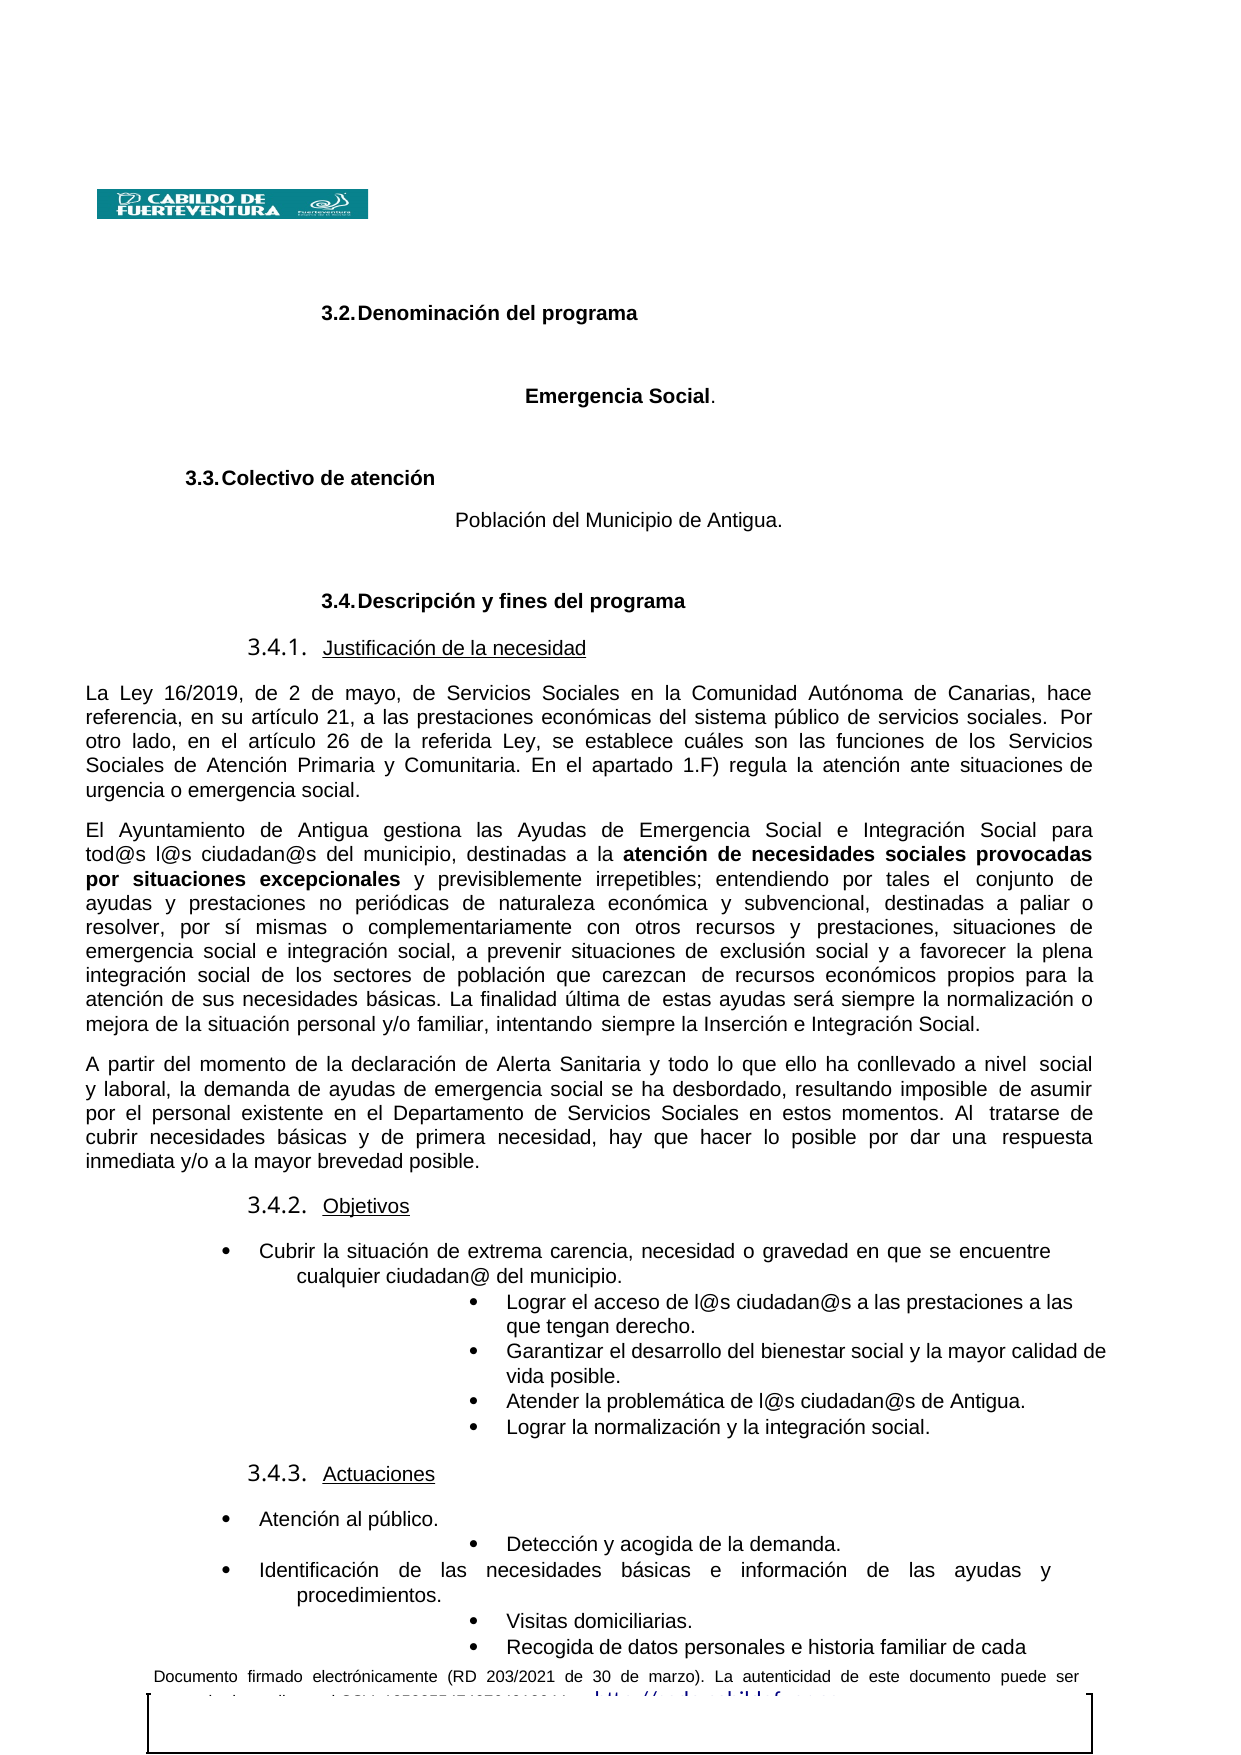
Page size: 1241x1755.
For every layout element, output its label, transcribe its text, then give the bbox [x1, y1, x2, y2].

list Descripción y fines del programa [321, 589, 1107, 613]
list Visitas domiciliarias. [470, 1609, 1107, 1633]
picture [97, 189, 369, 219]
list Objetivos [247, 1189, 1107, 1220]
list Denominación del programa [321, 301, 1107, 325]
text El Ayuntamiento de Antigua gestiona las Ayudas de Emergencia Social e Integración Social para tod@s l@s ciudadan@s del municipio, destinadas a la atención de necesidades sociales provocadas por situaciones excepcionales y previsiblemente irrepetibles; entendiendo por tales el conjunto de ayudas y prestaciones no periódicas de naturaleza económica y subvencional, destinadas a paliar o resolver, por sí mismas o complementariamente con otros recursos y prestaciones, situaciones de emergencia social e integración social, a prevenir situaciones de exclusión social y a favorecer la plena integración social de los sectores de población que carezcan de recursos económicos propios para la atención de sus necesidades básicas. La finalidad última de estas ayudas será siempre la normalización o mejora de la situación personal y/o familiar, intentando siempre la Inserción e Integración Social. [85, 818, 1093, 1036]
list Justificación de la necesidad [247, 631, 1107, 662]
text Población del Municipio de Antigua. [455, 508, 1107, 532]
list Garantizar el desarrollo del bienestar social y la mayor calidad de vida posible. [470, 1339, 1107, 1387]
text A partir del momento de la declaración de Alerta Sanitaria y todo lo que ello ha conllevado a nivel social y laboral, la demanda de ayudas de emergencia social se ha desbordado, resultando imposible de asumir por el personal existente en el Departamento de Servicios Sociales en estos momentos. Al tratarse de cubrir necesidades básicas y de primera necesidad, hay que hacer lo posible por dar una respuesta inmediata y/o a la mayor brevedad posible. [85, 1052, 1093, 1173]
list Atención al público. [222, 1506, 1107, 1530]
text La Ley 16/2019, de 2 de mayo, de Servicios Sociales en la Comunidad Autónoma de Canarias, hace referencia, en su artículo 21, a las prestaciones económicas del sistema público de servicios sociales. Por otro lado, en el artículo 26 de la referida Ley, se establece cuáles son las funciones de los Servicios Sociales de Atención Primaria y Comunitaria. En el apartado 1.F) regula la atención ante situaciones de urgencia o emergencia social. [85, 681, 1093, 801]
list Atender la problemática de l@s ciudadan@s de Antigua. [470, 1389, 1107, 1413]
list Recogida de datos personales e historia familiar de cada [470, 1635, 1107, 1659]
list Cubrir la situación de extrema carencia, necesidad o gravedad en que se encuentre cualquier ciudadan@ del municipio. [222, 1238, 1093, 1288]
text Emergencia Social. [422, 384, 818, 408]
list Colectivo de atención [185, 465, 1107, 489]
list Lograr la normalización y la integración social. [470, 1415, 1107, 1439]
list Actuaciones [247, 1457, 1107, 1488]
list Lograr el acceso de l@s ciudadan@s a las prestaciones a las que tengan derecho. [470, 1290, 1107, 1338]
list Identificación de las necesidades básicas e información de las ayudas y procedimientos. [222, 1558, 1093, 1607]
list Detección y acogida de la demanda. [470, 1532, 1107, 1556]
